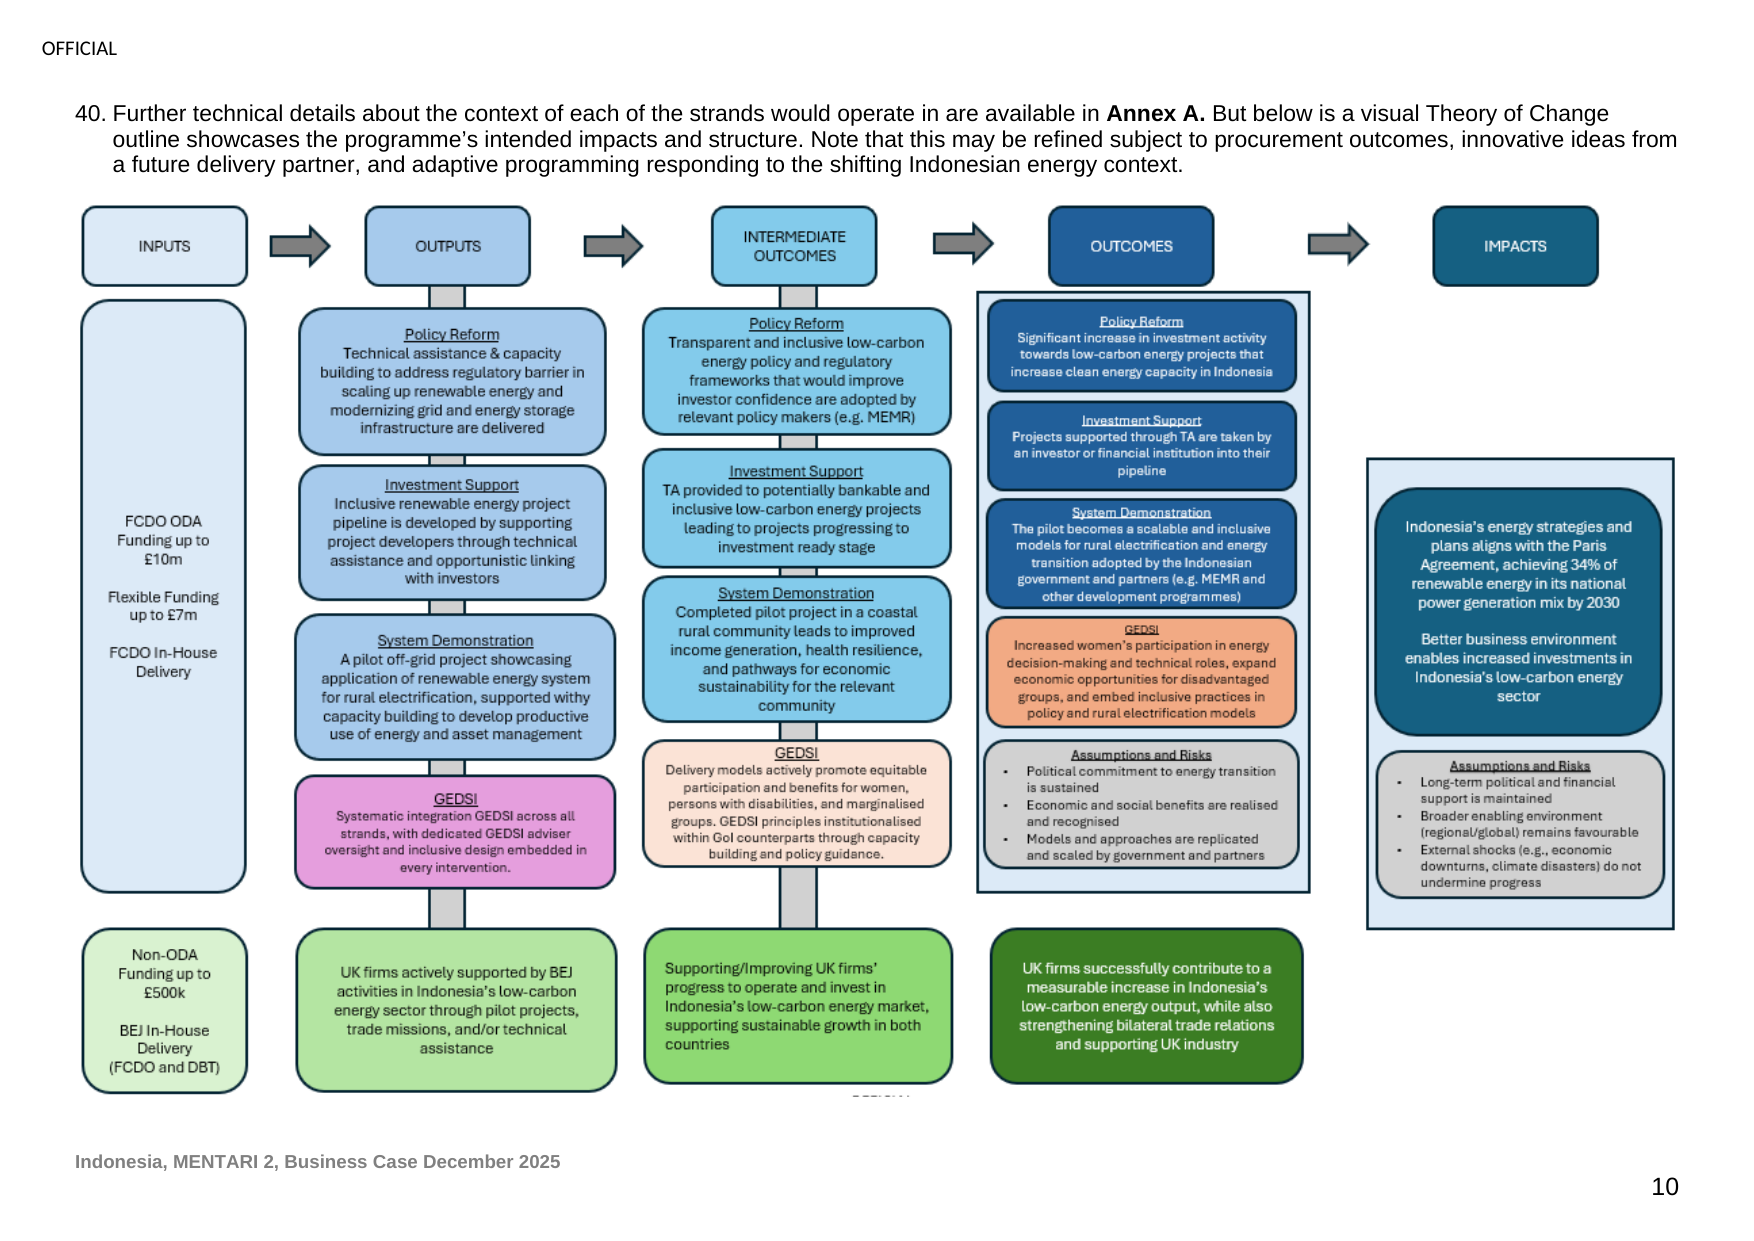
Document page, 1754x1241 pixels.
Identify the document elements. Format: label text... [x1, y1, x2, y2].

list Further technical details about the context of each of the strands would operate in are available in Annex A. But below is a visual Theory of Change outline showcases the programme’s intended impacts and structure. Note that this may be refined subject to procurement outcomes, innovative ideas from a future delivery partner, and adaptive programming responding to the shifting Indonesian energy context. [75, 101, 1679, 177]
picture [75, 203, 1679, 1097]
